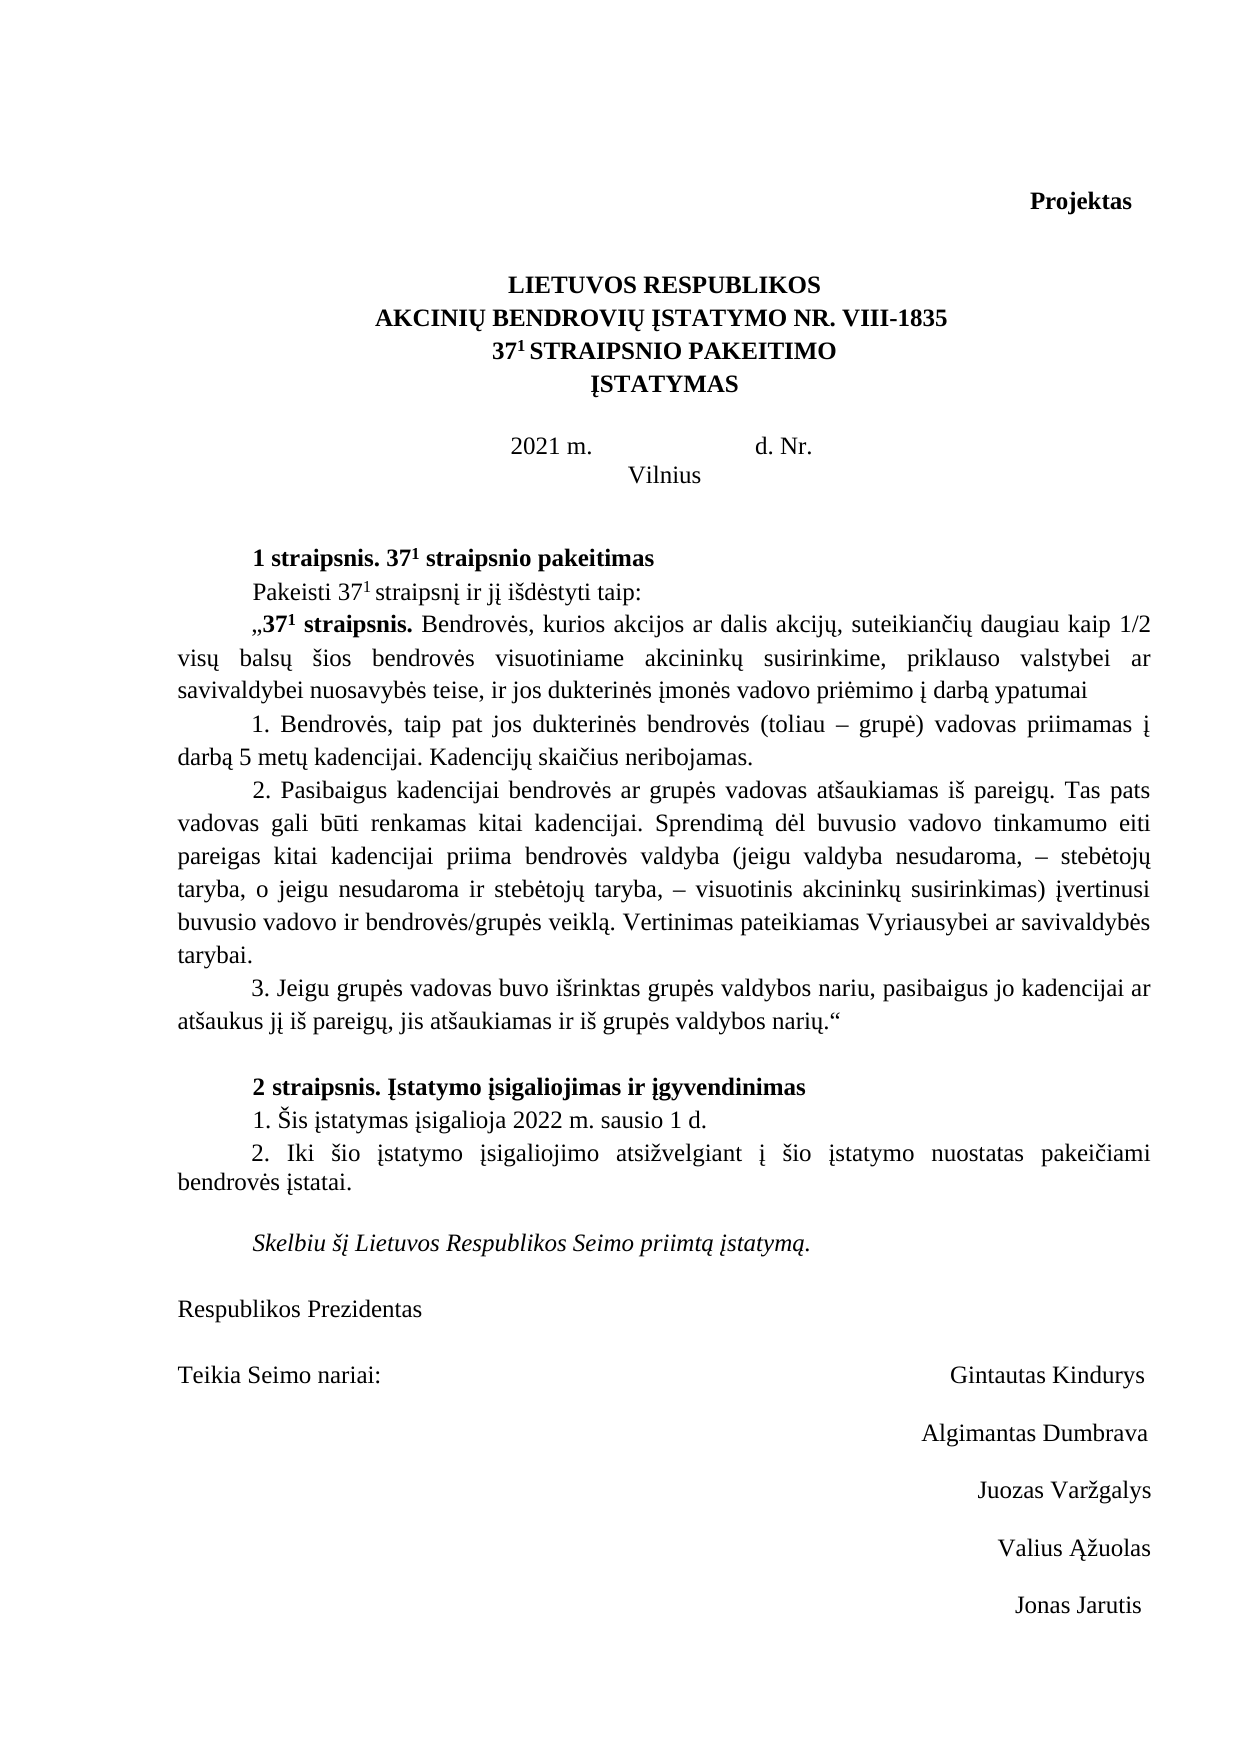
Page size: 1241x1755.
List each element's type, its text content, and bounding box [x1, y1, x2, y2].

text „371 straipsnis. Bendrovės, kurios akcijos ar dalis akcijų, suteikiančių daugiau kaip 1/2 visų balsų šios bendrovės visuotiniame akcininkų susirinkime, priklauso valstybei ar savivaldybei nuosavybės teise, ir jos dukterinės įmonės vadovo priėmimo į darbą ypatumai [177, 609, 1152, 704]
text 1. Šis įstatymas įsigalioja 2022 m. sausio 1 d. [252, 1105, 1152, 1134]
text Teikia Seimo nariai: Gintautas Kindurys [177, 1361, 1152, 1389]
text Juozas Varžgalys [177, 1476, 1152, 1504]
text 2021 m. d. Nr. [177, 431, 1152, 460]
text 2. Pasibaigus kadencijai bendrovės ar grupės vadovas atšaukiamas iš pareigų. Tas pats vadovas gali būti renkamas kitai kadencijai. Sprendimą dėl buvusio vadovo tinkamumo eiti pareigas kitai kadencijai priima bendrovės valdyba (jeigu valdyba nesudaroma, – stebėtojų taryba, o jeigu nesudaroma ir stebėtojų taryba, – visuotinis akcininkų susirinkimas) įvertinusi buvusio vadovo ir bendrovės/grupės veiklą. Vertinimas pateikiamas Vyriausybei ar savivaldybės tarybai. [177, 775, 1152, 968]
text 3. Jeigu grupės vadovas buvo išrinktas grupės valdybos nariu, pasibaigus jo kadencijai ar atšaukus jį iš pareigų, jis atšaukiamas ir iš grupės valdybos narių.“ [177, 973, 1152, 1034]
list straipsnis. Įstatymo įsigaliojimas ir įgyvendinimas [252, 1072, 1152, 1101]
text Valius Ąžuolas [177, 1533, 1152, 1562]
text Skelbiu šį Lietuvos Respublikos Seimo priimtą įstatymą. [177, 1228, 1152, 1257]
text Respublikos Prezidentas [177, 1294, 1152, 1323]
text 2. Iki šio įstatymo įsigaliojimo atsižvelgiant į šio įstatymo nuostatas pakeičiami bendrovės įstatai. [177, 1138, 1152, 1195]
text 1 straipsnis. 371 straipsnio pakeitimas [177, 543, 1152, 572]
text Vilnius [177, 460, 1152, 488]
text Jonas Jarutis [177, 1591, 1152, 1619]
text Algimantas Dumbrava [177, 1418, 1152, 1447]
text 1. Bendrovės, taip pat jos dukterinės bendrovės (toliau – grupė) vadovas priimamas į darbą 5 metų kadencijai. Kadencijų skaičius neribojamas. [177, 709, 1152, 770]
text Pakeisti 371 straipsnį ir jį išdėstyti taip: [177, 577, 1152, 605]
text LIETUVOS RESPUBLIKOS [177, 270, 1152, 299]
text ĮSTATYMAS [177, 369, 1152, 398]
text AKCINIŲ BENDROVIŲ ĮSTATYMO NR. VIII-1835 371 STRAIPSNIO PAKEITIMO [177, 303, 1152, 365]
text Projektas [886, 186, 1152, 215]
